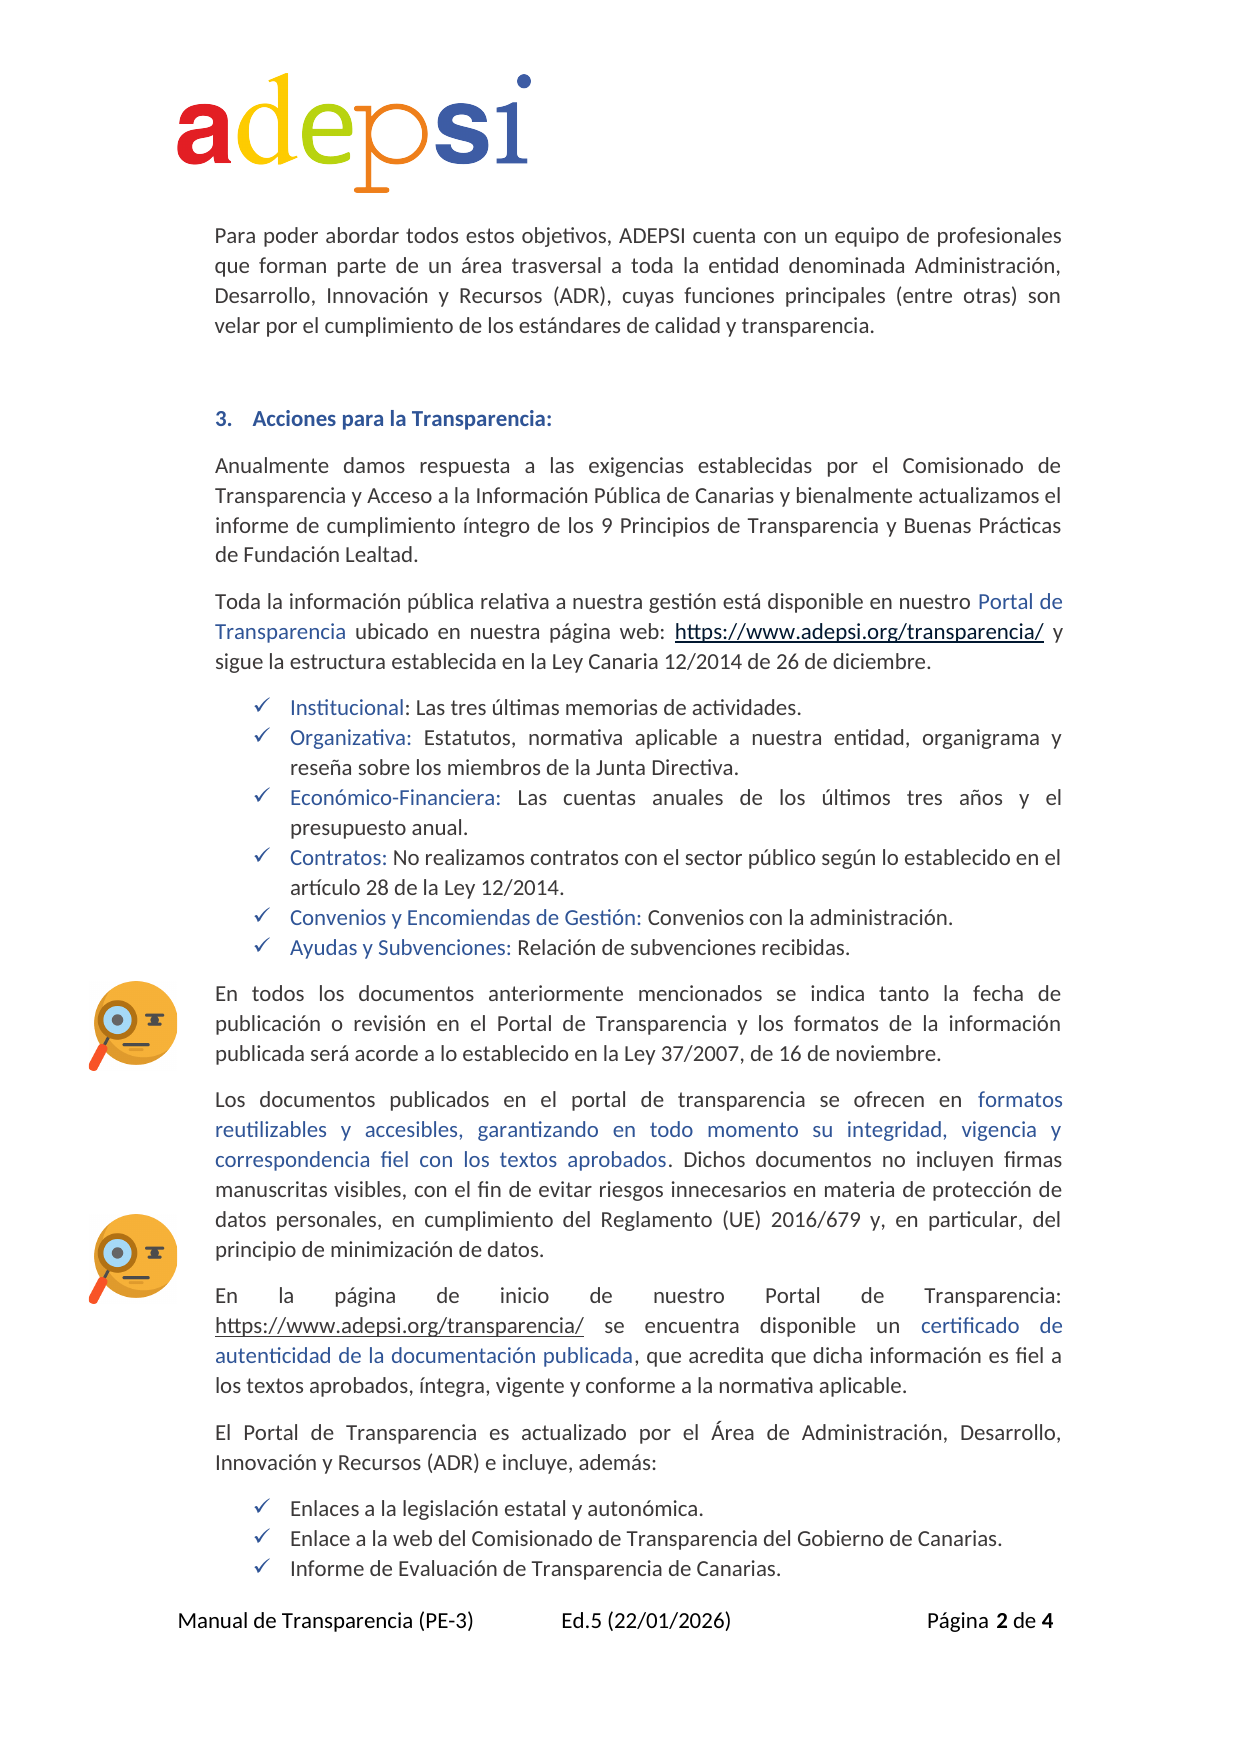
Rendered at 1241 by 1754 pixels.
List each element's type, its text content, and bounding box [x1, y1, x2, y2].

list Económico-Financiera: Las cuentas anuales de los últimos tres años y el presupuesto anual. [252, 783, 1063, 841]
list Informe de Evaluación de Transparencia de Canarias. [252, 1554, 1063, 1582]
text Los documentos publicados en el portal de transparencia se ofrecen en formatos reutilizables y accesibles, garantizando en todo momento su integridad, vigencia y correspondencia fiel con los textos aprobados. Dichos documentos no incluyen firmas manuscritas visibles, con el fin de evitar riesgos innecesarios en materia de protección de datos personales, en cumplimiento del Reglamento (UE) 2016/679 y, en particular, del principio de minimización de datos. [215, 1086, 1063, 1263]
list Enlaces a la legislación estatal y autonómica. [252, 1494, 1063, 1522]
list Ayudas y Subvenciones: Relación de subvenciones recibidas. [252, 933, 1063, 961]
text Toda la información pública relativa a nuestra gestión está disponible en nuestro Portal de Transparencia ubicado en nuestra página web: https://www.adepsi.org/transparencia/ y sigue la estructura establecida en la Ley Canaria 12/2014 de 26 de diciembre. [215, 587, 1063, 675]
text Anualmente damos respuesta a las exigencias establecidas por el Comisionado de Transparencia y Acceso a la Información Pública de Canarias y bienalmente actualizamos el informe de cumplimiento íntegro de los 9 Principios de Transparencia y Buenas Prácticas de Fundación Lealtad. [215, 451, 1063, 569]
list Contratos: No realizamos contratos con el sector público según lo establecido en el artículo 28 de la Ley 12/2014. [252, 843, 1063, 901]
text El Portal de Transparencia es actualizado por el Área de Administración, Desarrollo, Innovación y Recursos (ADR) e incluye, además: [215, 1418, 1063, 1476]
text En la página de inicio de nuestro Portal de Transparencia: https://www.adepsi.org/transparencia/ se encuentra disponible un certificado de autenticidad de la documentación publicada, que acredita que dicha información es fiel a los textos aprobados, íntegra, vigente y conforme a la normativa aplicable. [215, 1282, 1063, 1399]
list Convenios y Encomiendas de Gestión: Convenios con la administración. [252, 903, 1063, 931]
text Para poder abordar todos estos objetivos, ADEPSI cuenta con un equipo de profesionales que forman parte de un área trasversal a toda la entidad denominada Administración, Desarrollo, Innovación y Recursos (ADR), cuyas funciones principales (entre otras) son velar por el cumplimiento de los estándares de calidad y transparencia. [214, 222, 1063, 339]
list Enlace a la web del Comisionado de Transparencia del Gobierno de Canarias. [252, 1524, 1063, 1552]
list Institucional: Las tres últimas memorias de actividades. [252, 693, 1063, 722]
list Organizativa: Estatutos, normativa aplicable a nuestra entidad, organigrama y reseña sobre los miembros de la Junta Directiva. [252, 723, 1063, 781]
list Acciones para la Transparencia: [215, 404, 1063, 432]
text En todos los documentos anteriormente mencionados se indica tanto la fecha de publicación o revisión en el Portal de Transparencia y los formatos de la información publicada será acorde a lo establecido en la Ley 37/2007, de 16 de noviembre. [215, 979, 1063, 1067]
